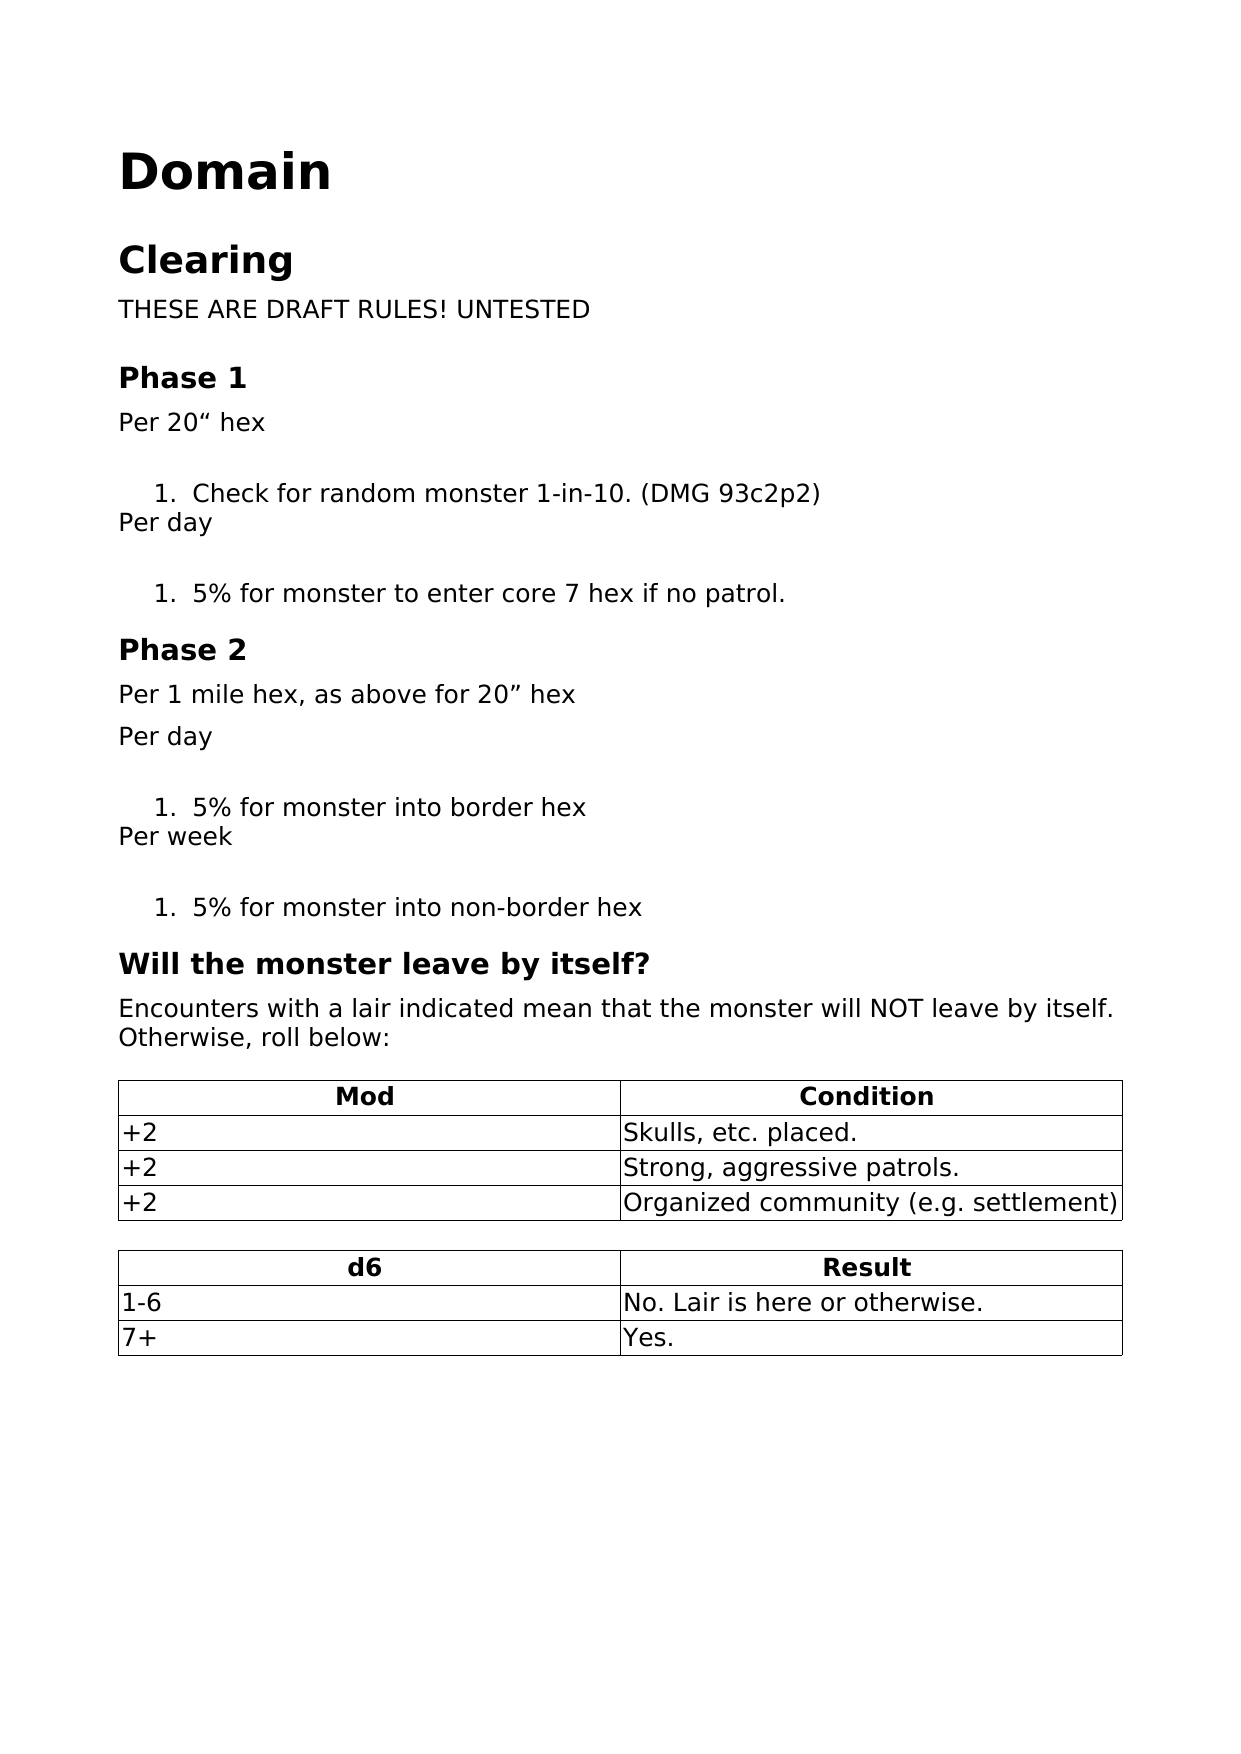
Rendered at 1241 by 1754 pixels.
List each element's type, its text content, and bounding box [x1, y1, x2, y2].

table_cell Yes. [621, 1321, 1122, 1355]
table_header Result [621, 1251, 1122, 1285]
subtitle Will the monster leave by itself? [118, 947, 1122, 981]
table_cell +2 [119, 1151, 620, 1185]
list 5% for monster into border hex [177, 793, 1122, 822]
table_cell 7+ [119, 1321, 620, 1355]
table_cell +2 [119, 1186, 620, 1220]
table_cell Skulls, etc. placed. [621, 1116, 1122, 1150]
table_header Condition [621, 1081, 1122, 1115]
table_header d6 [119, 1251, 620, 1285]
table_cell 1-6 [119, 1286, 620, 1320]
table_cell No. Lair is here or otherwise. [621, 1286, 1122, 1320]
table_cell Organized community (e.g. settlement) [621, 1186, 1122, 1220]
text Per week [118, 822, 1122, 851]
subtitle Phase 1 [118, 362, 1122, 396]
table_cell Strong, aggressive patrols. [621, 1151, 1122, 1185]
text Per 1 mile hex, as above for 20” hex [118, 680, 1122, 709]
text Per day [118, 722, 1122, 751]
list Check for random monster 1-in-10. (DMG 93c2p2) [177, 479, 1122, 508]
text THESE ARE DRAFT RULES! UNTESTED [118, 295, 1122, 324]
subtitle Phase 2 [118, 634, 1122, 668]
list 5% for monster to enter core 7 hex if no patrol. [177, 579, 1122, 609]
table_cell +2 [119, 1116, 620, 1150]
text Per 20“ hex [118, 408, 1122, 437]
subtitle Domain [118, 143, 1122, 201]
text Per day [118, 508, 1122, 538]
text Encounters with a lair indicated mean that the monster will NOT leave by itself. Otherwise, roll below: [118, 994, 1122, 1052]
table_header Mod [119, 1081, 620, 1115]
subtitle Clearing [118, 239, 1122, 282]
list 5% for monster into non-border hex [177, 893, 1122, 922]
